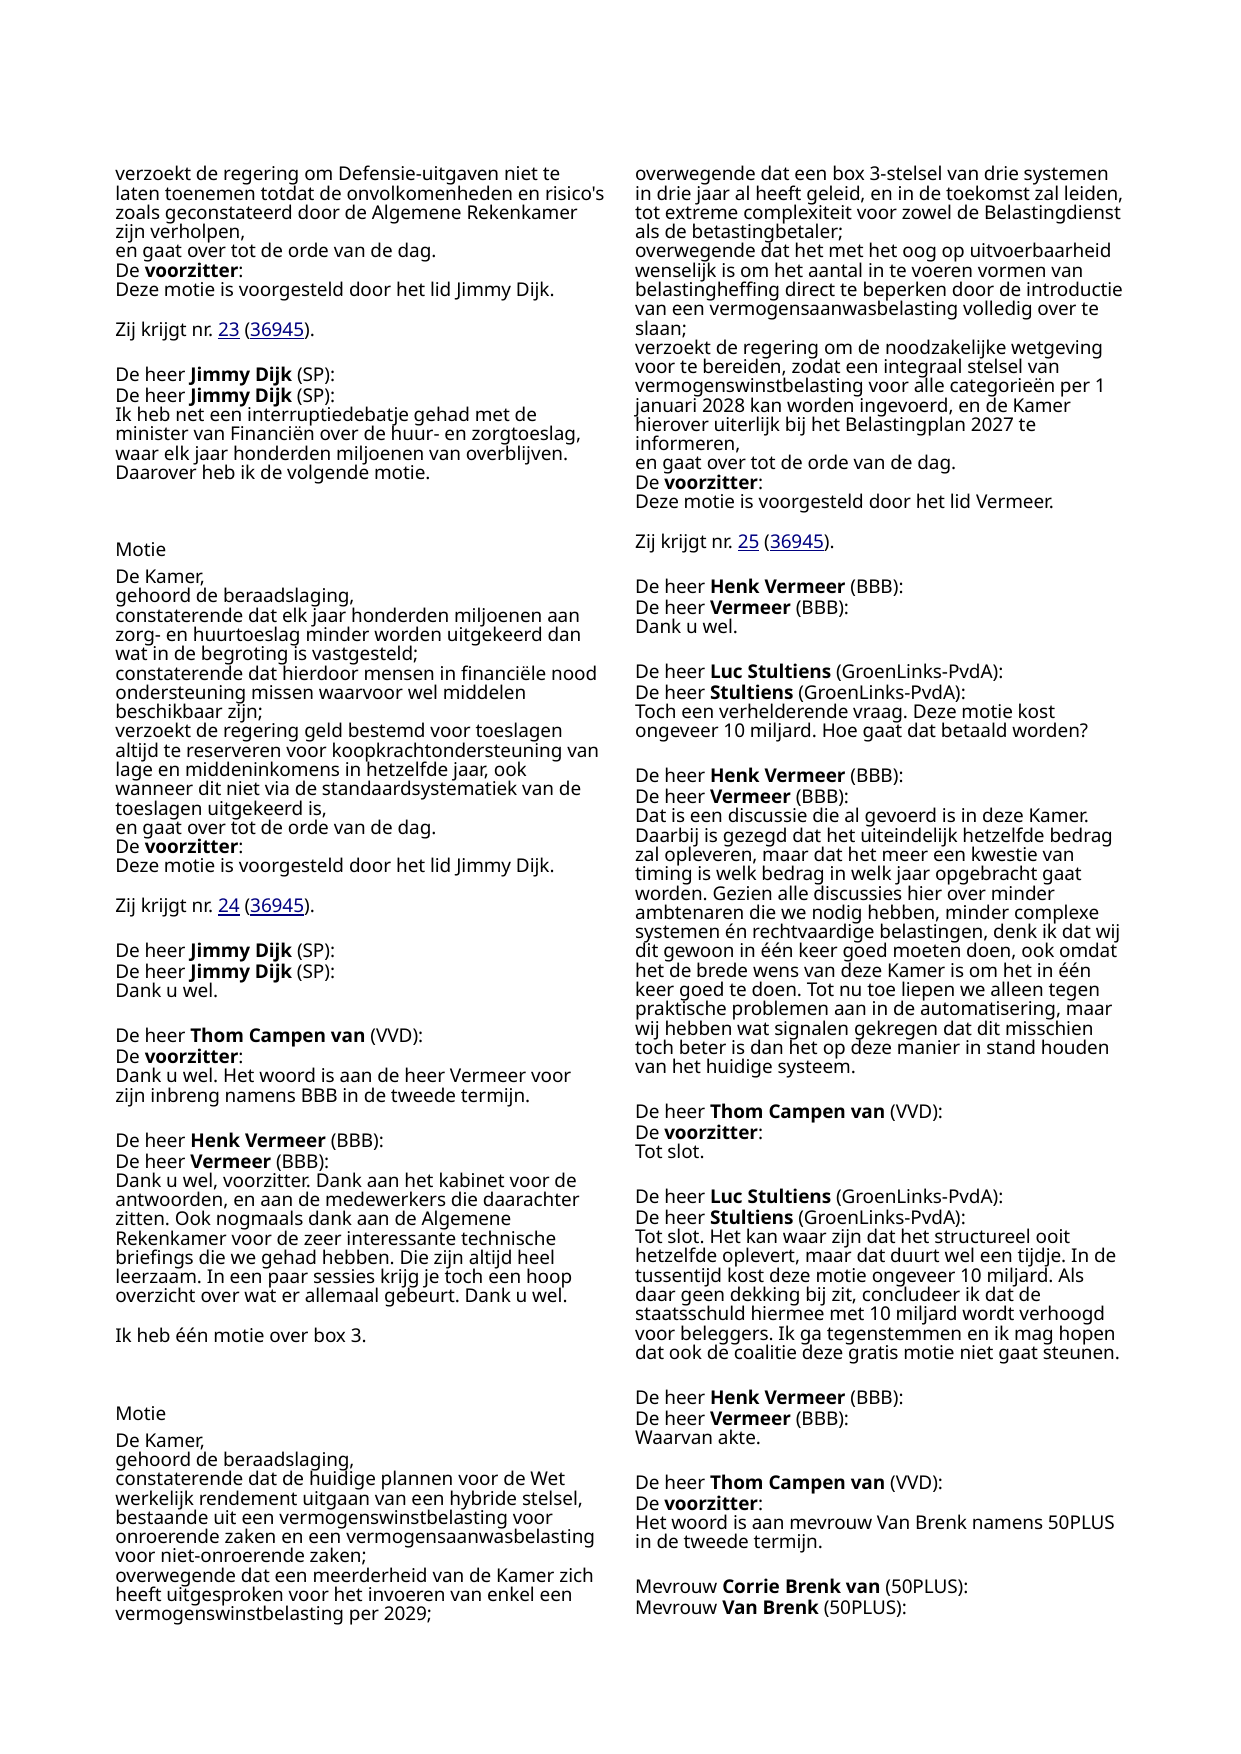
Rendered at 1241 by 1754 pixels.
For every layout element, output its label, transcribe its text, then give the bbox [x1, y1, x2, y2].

text De heer Henk Vermeer (BBB): [635, 762, 1125, 788]
text De heer Henk Vermeer (BBB): [635, 1384, 1125, 1410]
text De voorzitter: [635, 1495, 1125, 1514]
text Ik heb net een interruptiedebatje gehad met de minister van Financiën over de huur- en zorgtoeslag, waar elk jaar honderden miljoenen van overblijven. Daarover heb ik de volgende motie. [115, 406, 605, 483]
text verzoekt de regering geld bestemd voor toeslagen altijd te reserveren voor koopkrachtondersteuning van lage en middeninkomens in hetzelfde jaar, ook wanneer dit niet via de standaardsystematiek van de toeslagen uitgekeerd is, [115, 722, 605, 819]
text De Kamer, [115, 1432, 605, 1451]
text overwegende dat een box 3-stelsel van drie systemen in drie jaar al heeft geleid, en in de toekomst zal leiden, tot extreme complexiteit voor zowel de Belastingdienst als de betastingbetaler; [635, 165, 1125, 242]
text Mevrouw Van Brenk (50PLUS): [635, 1599, 1125, 1618]
text verzoekt de regering om Defensie-uitgaven niet te laten toenemen totdat de onvolkomenheden en risico's zoals geconstateerd door de Algemene Rekenkamer zijn verholpen, [115, 165, 605, 242]
text en gaat over tot de orde van de dag. [635, 454, 1125, 474]
text De heer Thom Campen van (VVD): [635, 1098, 1125, 1124]
text De heer Vermeer (BBB): [115, 1153, 605, 1172]
text De heer Stultiens (GroenLinks-PvdA): [635, 684, 1125, 703]
text Dank u wel. [635, 618, 1125, 637]
text De voorzitter: [635, 474, 1125, 493]
text Zij krijgt nr. 23 (36945). [115, 321, 605, 340]
text constaterende dat elk jaar honderden miljoenen aan zorg- en huurtoeslag minder worden uitgekeerd dan wat in de begroting is vastgesteld; [115, 607, 605, 664]
text Dank u wel. [115, 982, 605, 1002]
text Dank u wel, voorzitter. Dank aan het kabinet voor de antwoorden, en aan de medewerkers die daarachter zitten. Ook nogmaals dank aan de Algemene Rekenkamer voor de zeer interessante technische briefings die we gehad hebben. Die zijn altijd heel leerzaam. In een paar sessies krijg je toch een hoop overzicht over wat er allemaal gebeurt. Dank u wel. [115, 1172, 605, 1307]
text De heer Jimmy Dijk (SP): [115, 361, 605, 387]
text De heer Vermeer (BBB): [635, 599, 1125, 618]
text gehoord de beraadslaging, [115, 1451, 605, 1470]
text Deze motie is voorgesteld door het lid Vermeer. [635, 493, 1125, 512]
text De Kamer, [115, 568, 605, 587]
text overwegende dat een meerderheid van de Kamer zich heeft uitgesproken voor het invoeren van enkel een vermogenswinstbelasting per 2029; [115, 1567, 605, 1624]
text en gaat over tot de orde van de dag. [115, 242, 605, 262]
text en gaat over tot de orde van de dag. [115, 819, 605, 838]
text De voorzitter: [115, 838, 605, 857]
text De heer Henk Vermeer (BBB): [115, 1127, 605, 1153]
text Motie [115, 537, 605, 562]
text constaterende dat hierdoor mensen in financiële nood ondersteuning missen waarvoor wel middelen beschikbaar zijn; [115, 664, 605, 722]
text Zij krijgt nr. 25 (36945). [635, 533, 1125, 552]
text De heer Vermeer (BBB): [635, 1410, 1125, 1429]
text De heer Jimmy Dijk (SP): [115, 387, 605, 406]
text De heer Thom Campen van (VVD): [115, 1022, 605, 1048]
text De heer Vermeer (BBB): [635, 788, 1125, 807]
text De voorzitter: [115, 1048, 605, 1067]
text De heer Luc Stultiens (GroenLinks-PvdA): [635, 658, 1125, 684]
text Dat is een discussie die al gevoerd is in deze Kamer. Daarbij is gezegd dat het uiteindelijk hetzelfde bedrag zal opleveren, maar dat het meer een kwestie van timing is welk bedrag in welk jaar opgebracht gaat worden. Gezien alle discussies hier over minder ambtenaren die we nodig hebben, minder complexe systemen én rechtvaardige belastingen, denk ik dat wij dit gewoon in één keer goed moeten doen, ook omdat het de brede wens van deze Kamer is om het in één keer goed te doen. Tot nu toe liepen we alleen tegen praktische problemen aan in de automatisering, maar wij hebben wat signalen gekregen dat dit misschien toch beter is dan het op deze manier in stand houden van het huidige systeem. [635, 807, 1125, 1077]
text De heer Stultiens (GroenLinks-PvdA): [635, 1209, 1125, 1228]
text Motie [115, 1400, 605, 1426]
text De heer Jimmy Dijk (SP): [115, 937, 605, 963]
text Mevrouw Corrie Brenk van (50PLUS): [635, 1573, 1125, 1599]
text gehoord de beraadslaging, [115, 587, 605, 607]
text Deze motie is voorgesteld door het lid Jimmy Dijk. [115, 281, 605, 300]
text Tot slot. [635, 1143, 1125, 1162]
text De heer Jimmy Dijk (SP): [115, 963, 605, 982]
text Dank u wel. Het woord is aan de heer Vermeer voor zijn inbreng namens BBB in de tweede termijn. [115, 1067, 605, 1106]
text Zij krijgt nr. 24 (36945). [115, 897, 605, 917]
text constaterende dat de huidige plannen voor de Wet werkelijk rendement uitgaan van een hybride stelsel, bestaande uit een vermogenswinstbelasting voor onroerende zaken en een vermogensaanwasbelasting voor niet-onroerende zaken; [115, 1470, 605, 1567]
text De heer Thom Campen van (VVD): [635, 1469, 1125, 1495]
text overwegende dat het met het oog op uitvoerbaarheid wenselijk is om het aantal in te voeren vormen van belastingheffing direct te beperken door de introductie van een vermogensaanwasbelasting volledig over te slaan; [635, 242, 1125, 339]
text De voorzitter: [115, 262, 605, 281]
text Waarvan akte. [635, 1429, 1125, 1448]
text De heer Luc Stultiens (GroenLinks-PvdA): [635, 1183, 1125, 1209]
text De heer Henk Vermeer (BBB): [635, 573, 1125, 599]
text De voorzitter: [635, 1124, 1125, 1143]
text verzoekt de regering om de noodzakelijke wetgeving voor te bereiden, zodat een integraal stelsel van vermogenswinstbelasting voor alle categorieën per 1 januari 2028 kan worden ingevoerd, en de Kamer hierover uiterlijk bij het Belastingplan 2027 te informeren, [635, 339, 1125, 454]
text Ik heb één motie over box 3. [115, 1327, 605, 1347]
text Deze motie is voorgesteld door het lid Jimmy Dijk. [115, 857, 605, 877]
text Tot slot. Het kan waar zijn dat het structureel ooit hetzelfde oplevert, maar dat duurt wel een tijdje. In de tussentijd kost deze motie ongeveer 10 miljard. Als daar geen dekking bij zit, concludeer ik dat de staatsschuld hiermee met 10 miljard wordt verhoogd voor beleggers. Ik ga tegenstemmen en ik mag hopen dat ook de coalitie deze gratis motie niet gaat steunen. [635, 1228, 1125, 1363]
text Het woord is aan mevrouw Van Brenk namens 50PLUS in de tweede termijn. [635, 1514, 1125, 1553]
text Toch een verhelderende vraag. Deze motie kost ongeveer 10 miljard. Hoe gaat dat betaald worden? [635, 703, 1125, 742]
